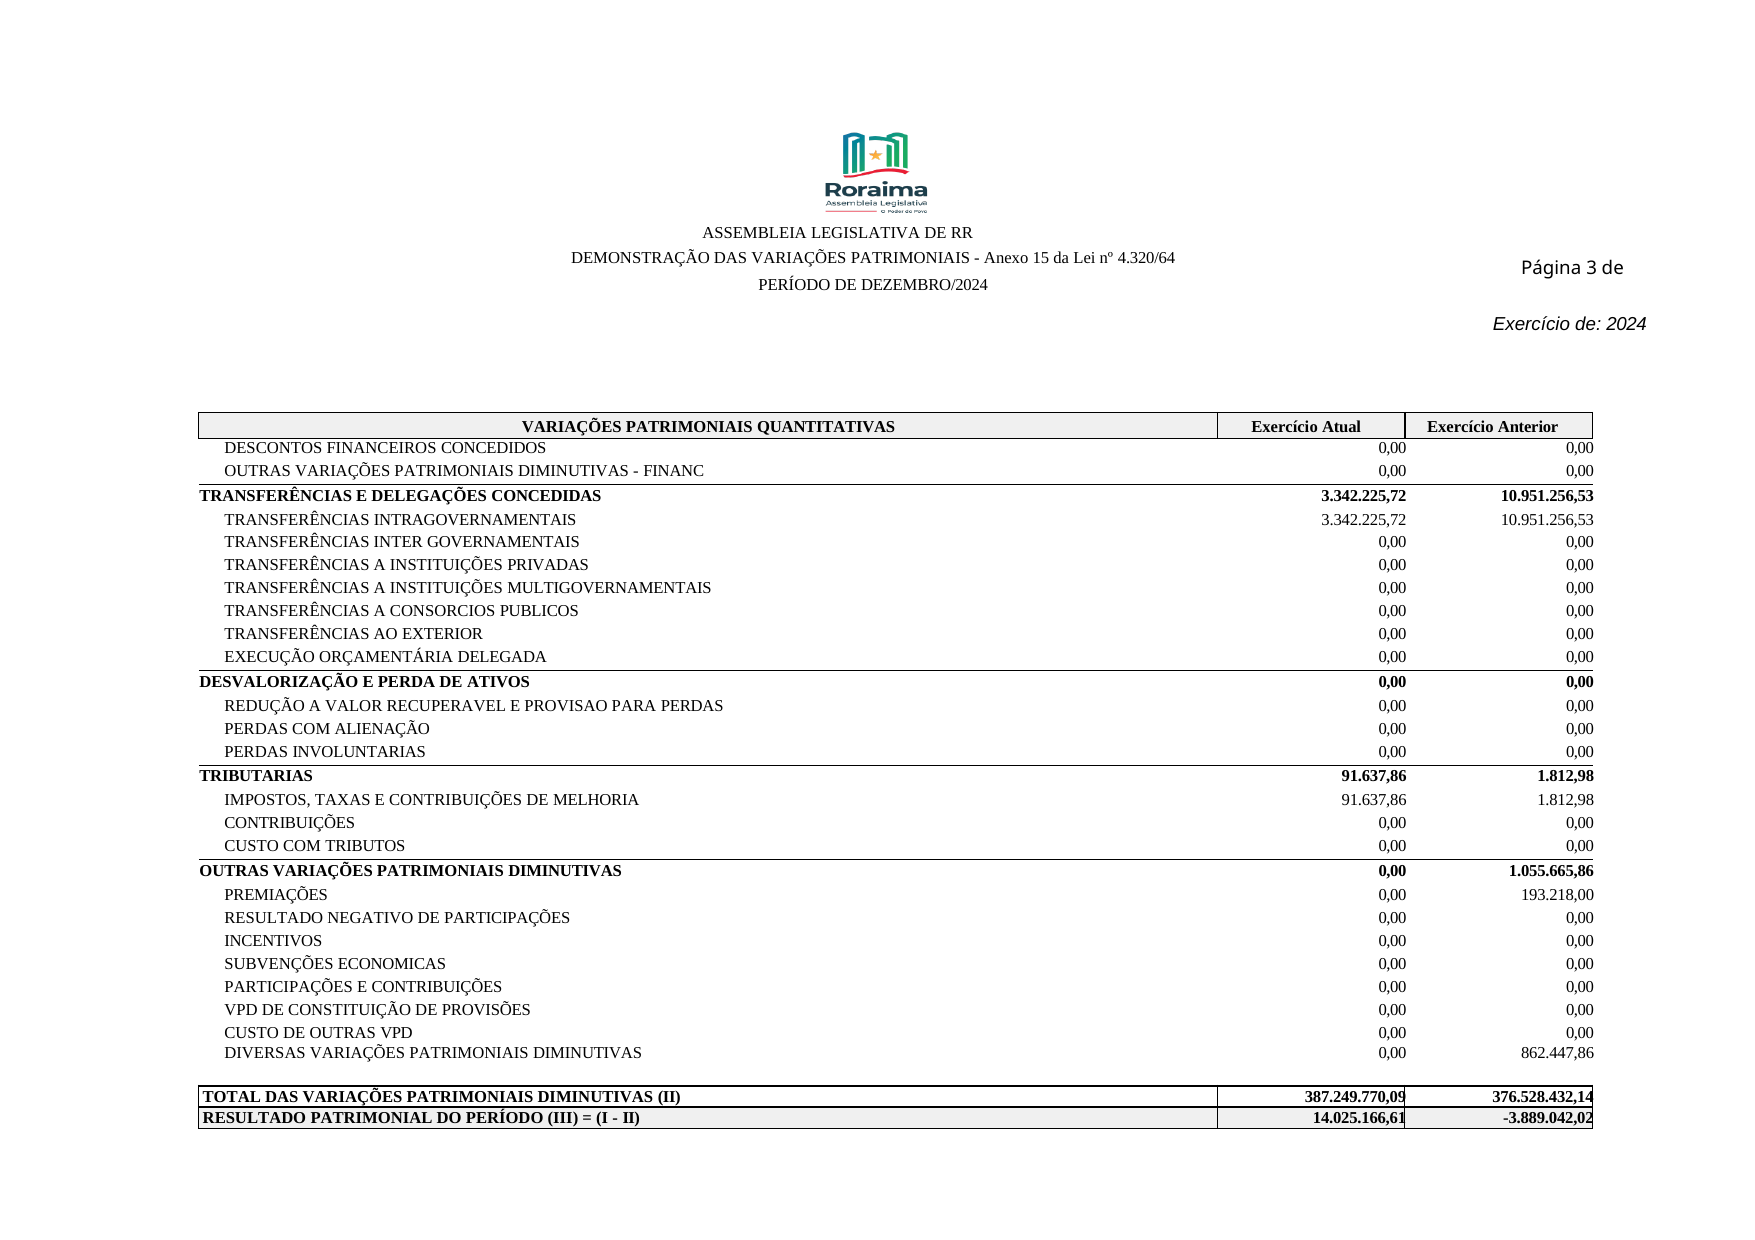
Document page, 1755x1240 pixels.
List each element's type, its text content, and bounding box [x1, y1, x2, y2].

table_cell 0,00 [1218, 835, 1405, 859]
table_cell 0,00 [1218, 882, 1405, 906]
table_cell DESCONTOS FINANCEIROS CONCEDIDOS [199, 439, 1217, 459]
table_cell 0,00 [1218, 740, 1405, 764]
table_cell TRANSFERÊNCIAS A CONSORCIOS PUBLICOS [199, 599, 1217, 622]
table_cell OUTRAS VARIAÇÕES PATRIMONIAIS DIMINUTIVAS [199, 860, 1217, 882]
table_cell TRANSFERÊNCIAS A INSTITUIÇÕES PRIVADAS [199, 554, 1217, 576]
table_cell 0,00 [1218, 717, 1405, 740]
table_cell PERDAS COM ALIENAÇÃO [199, 717, 1217, 740]
table_cell 0,00 [1218, 812, 1405, 834]
table_cell 0,00 [1405, 975, 1592, 998]
table_cell 10.951.256,53 [1405, 507, 1592, 531]
table_cell 0,00 [1405, 812, 1592, 834]
table_cell INCENTIVOS [199, 929, 1217, 952]
table_cell DIVERSAS VARIAÇÕES PATRIMONIAIS DIMINUTIVAS [199, 1044, 1217, 1064]
table_cell 0,00 [1405, 835, 1592, 859]
table_cell 0,00 [1218, 576, 1405, 599]
table_cell TRANSFERÊNCIAS INTRAGOVERNAMENTAIS [199, 507, 1217, 531]
table_cell 0,00 [1405, 645, 1592, 670]
table_cell 0,00 [1218, 998, 1405, 1021]
table_cell 0,00 [1218, 1021, 1405, 1044]
table_cell 1.812,98 [1405, 788, 1592, 812]
table_cell DESVALORIZAÇÃO E PERDA DE ATIVOS [199, 671, 1217, 693]
table_cell 0,00 [1405, 906, 1592, 929]
table_cell 0,00 [1405, 622, 1592, 645]
table_cell 0,00 [1405, 671, 1592, 693]
table_cell 14.025.166,61 [1218, 1108, 1404, 1128]
table_cell 0,00 [1218, 906, 1405, 929]
table_cell -3.889.042,02 [1405, 1108, 1592, 1128]
table_cell TRANSFERÊNCIAS AO EXTERIOR [199, 622, 1217, 645]
table_cell 10.951.256,53 [1405, 485, 1592, 507]
table_cell SUBVENÇÕES ECONOMICAS [199, 952, 1217, 975]
table_cell TRIBUTARIAS [199, 766, 1217, 788]
table_header VARIAÇÕES PATRIMONIAIS QUANTITATIVAS [199, 413, 1217, 438]
table_cell 0,00 [1218, 671, 1405, 693]
table_cell 0,00 [1218, 975, 1405, 998]
table_cell 1.812,98 [1405, 766, 1592, 788]
table_header Exercício Atual [1218, 413, 1404, 438]
table_cell CUSTO DE OUTRAS VPD [199, 1021, 1217, 1044]
table_cell 0,00 [1405, 717, 1592, 740]
table_cell TRANSFERÊNCIAS E DELEGAÇÕES CONCEDIDAS [199, 485, 1217, 507]
table_cell IMPOSTOS, TAXAS E CONTRIBUIÇÕES DE MELHORIA [199, 788, 1217, 812]
table_cell EXECUÇÃO ORÇAMENTÁRIA DELEGADA [199, 645, 1217, 670]
table_cell RESULTADO PATRIMONIAL DO PERÍODO (III) = (I - II) [199, 1108, 1217, 1128]
table_cell VPD DE CONSTITUIÇÃO DE PROVISÕES [199, 998, 1217, 1021]
table_cell 0,00 [1405, 554, 1592, 576]
table_cell 0,00 [1405, 531, 1592, 553]
table_cell CUSTO COM TRIBUTOS [199, 835, 1217, 859]
table_cell 0,00 [1218, 622, 1405, 645]
table_header TOTAL DAS VARIAÇÕES PATRIMONIAIS DIMINUTIVAS (II) [199, 1087, 1217, 1106]
table_cell 0,00 [1405, 576, 1592, 599]
table_cell 0,00 [1218, 860, 1405, 882]
table_cell 3.342.225,72 [1218, 507, 1405, 531]
table_cell OUTRAS VARIAÇÕES PATRIMONIAIS DIMINUTIVAS - FINANC [199, 459, 1217, 483]
table_cell RESULTADO NEGATIVO DE PARTICIPAÇÕES [199, 906, 1217, 929]
table_cell 0,00 [1218, 439, 1405, 459]
table_cell 193.218,00 [1405, 882, 1592, 906]
table_cell 91.637,86 [1218, 766, 1405, 788]
table_cell 0,00 [1405, 740, 1592, 764]
table_cell 0,00 [1218, 929, 1405, 952]
table_cell REDUÇÃO A VALOR RECUPERAVEL E PROVISAO PARA PERDAS [199, 693, 1217, 717]
table_cell 0,00 [1218, 1044, 1405, 1064]
table_cell 91.637,86 [1218, 788, 1405, 812]
table_cell 0,00 [1218, 952, 1405, 975]
table_cell 0,00 [1405, 459, 1592, 483]
table_header 376.528.432,14 [1405, 1087, 1592, 1106]
table_cell TRANSFERÊNCIAS A INSTITUIÇÕES MULTIGOVERNAMENTAIS [199, 576, 1217, 599]
table_header 387.249.770,09 [1218, 1087, 1404, 1106]
table_cell 0,00 [1218, 531, 1405, 553]
table_cell 0,00 [1405, 439, 1592, 459]
table_cell PARTICIPAÇÕES E CONTRIBUIÇÕES [199, 975, 1217, 998]
table_cell 3.342.225,72 [1218, 485, 1405, 507]
table_cell 862.447,86 [1405, 1044, 1592, 1064]
table_cell 0,00 [1405, 929, 1592, 952]
table_cell 0,00 [1405, 693, 1592, 717]
table_cell 0,00 [1405, 1021, 1592, 1044]
table_cell 1.055.665,86 [1405, 860, 1592, 882]
table_cell PREMIAÇÕES [199, 882, 1217, 906]
table_cell TRANSFERÊNCIAS INTER GOVERNAMENTAIS [199, 531, 1217, 553]
table_cell 0,00 [1218, 459, 1405, 483]
table_cell 0,00 [1405, 599, 1592, 622]
table_cell 0,00 [1218, 645, 1405, 670]
table_cell 0,00 [1218, 599, 1405, 622]
table_cell PERDAS INVOLUNTARIAS [199, 740, 1217, 764]
table_cell 0,00 [1218, 554, 1405, 576]
table_cell 0,00 [1405, 952, 1592, 975]
table_cell CONTRIBUIÇÕES [199, 812, 1217, 834]
table_cell 0,00 [1405, 998, 1592, 1021]
table_header Exercício Anterior [1406, 413, 1592, 438]
table_cell 0,00 [1218, 693, 1405, 717]
